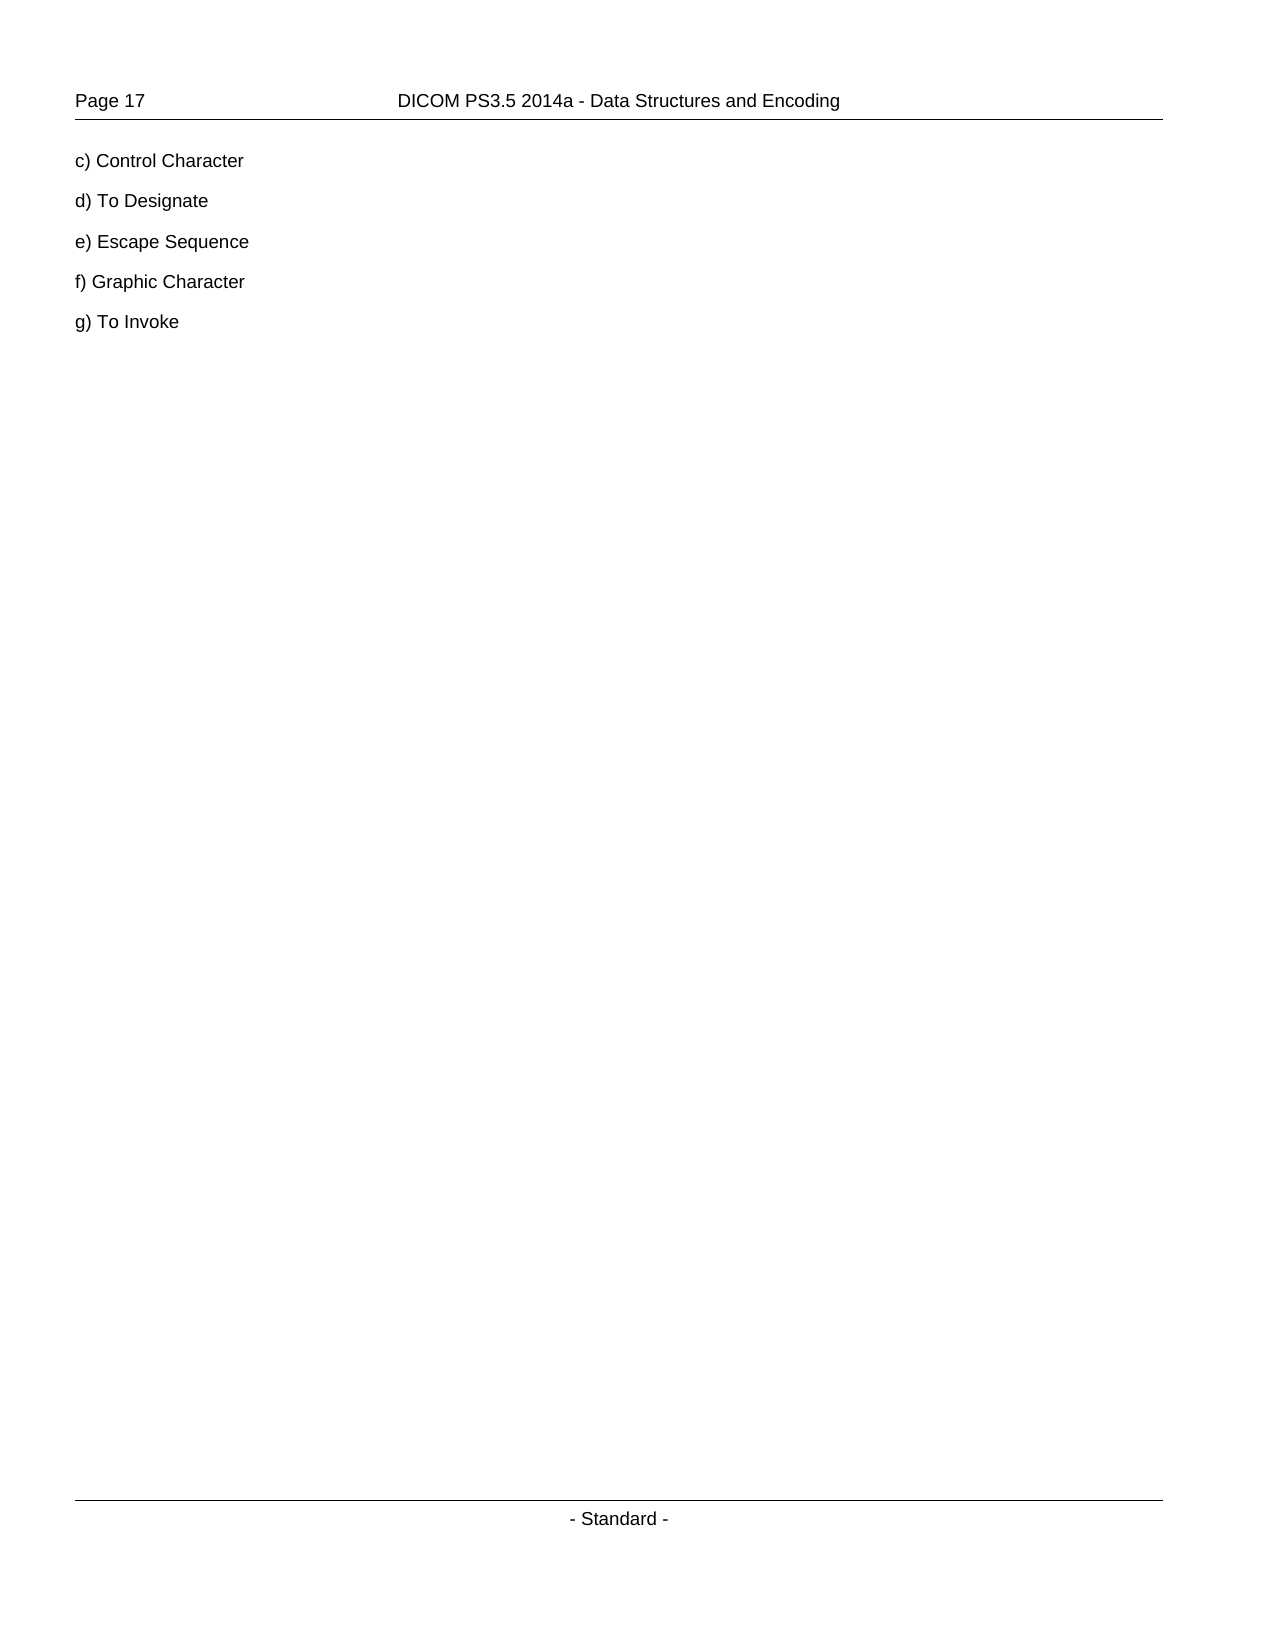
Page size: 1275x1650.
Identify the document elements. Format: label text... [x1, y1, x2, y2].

text d) To Designate [75, 190, 1162, 212]
text g) To Invoke [75, 311, 1162, 333]
text f) Graphic Character [75, 271, 1162, 292]
text c) Control Character [75, 150, 1162, 172]
text e) Escape Sequence [75, 231, 1162, 252]
